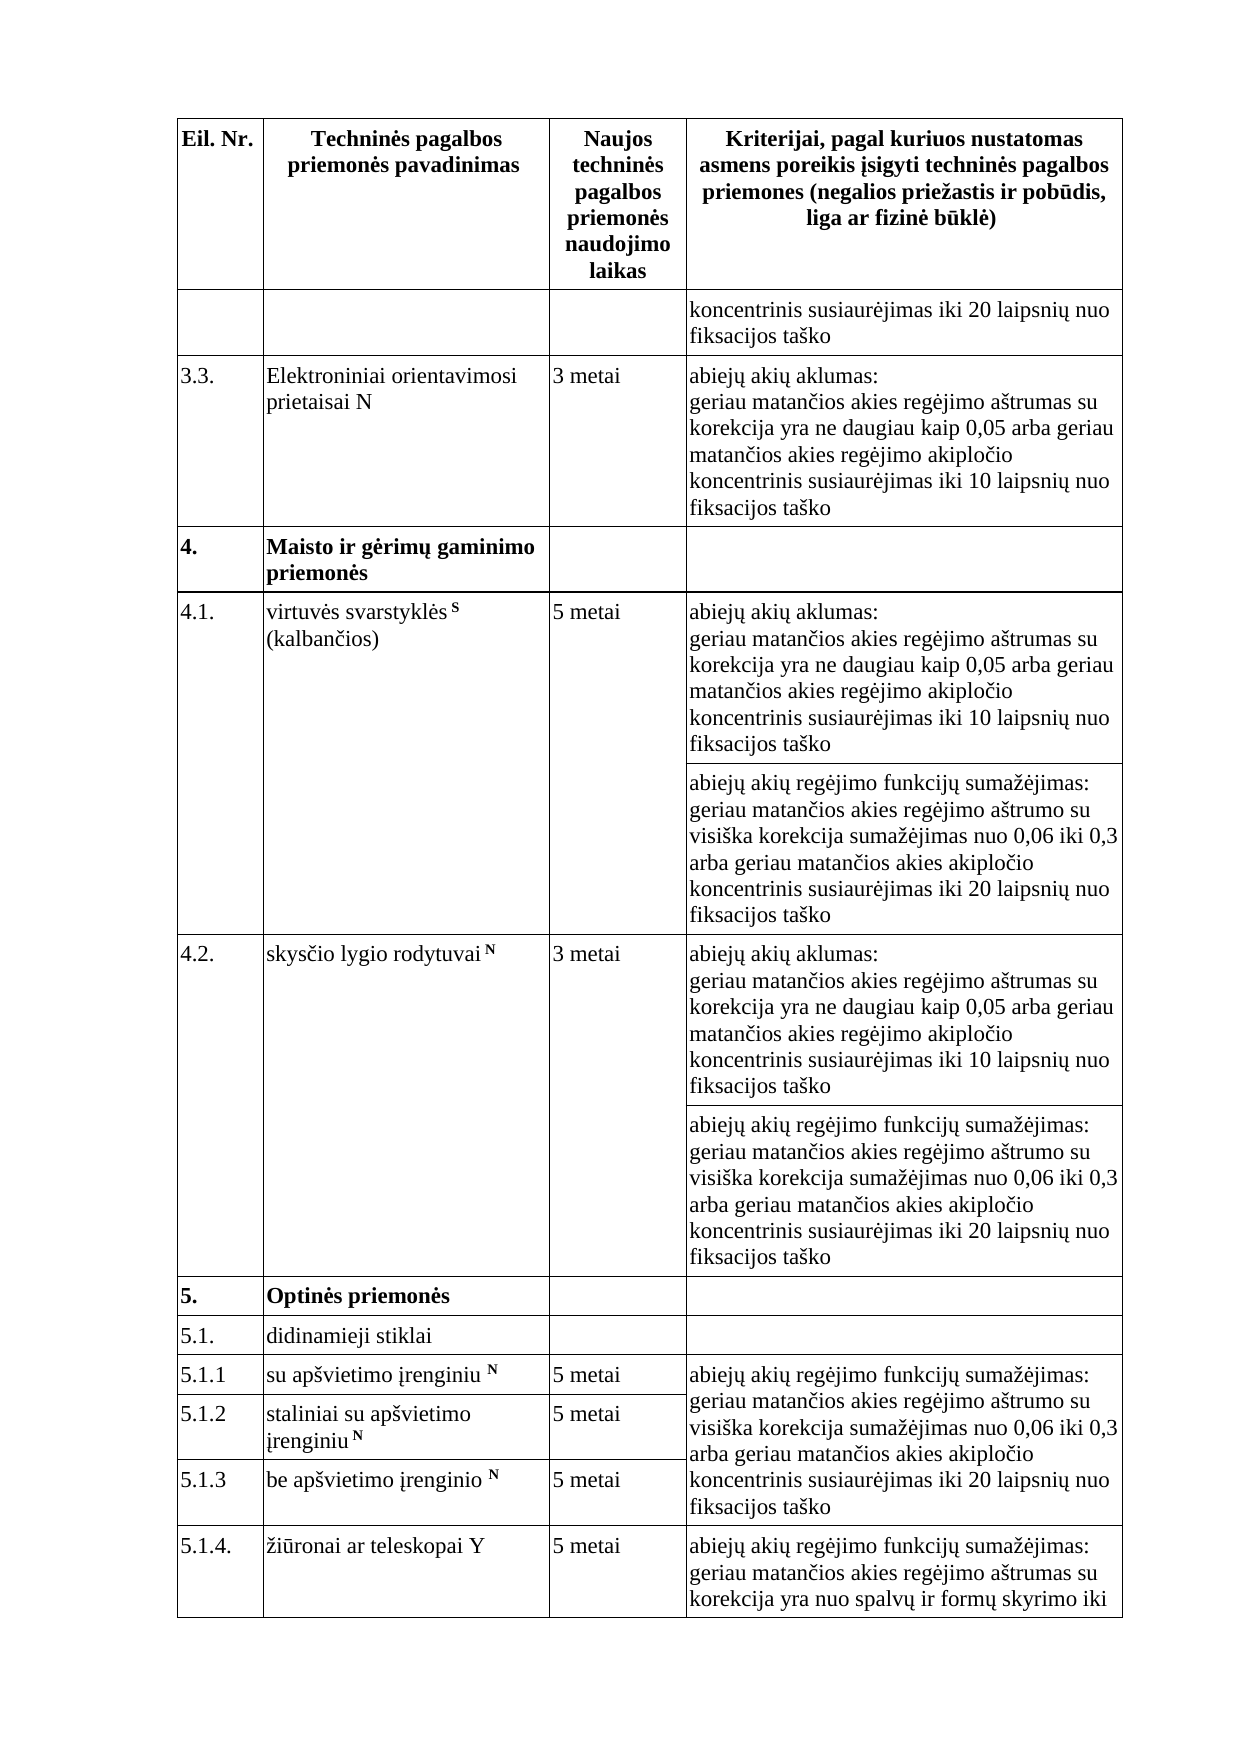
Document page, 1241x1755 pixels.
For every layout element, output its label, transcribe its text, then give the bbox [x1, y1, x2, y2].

table_cell 3 metai [550, 356, 686, 526]
table_cell be apšvietimo įrenginio N [264, 1460, 549, 1525]
table_cell 5.1.3 [178, 1460, 263, 1525]
table_cell [550, 1316, 686, 1354]
table_cell [550, 1277, 686, 1315]
table_cell 5 metai [550, 1526, 686, 1617]
table_cell 5 metai [550, 1460, 686, 1525]
table_cell 5 metai [550, 593, 686, 933]
table_cell [264, 290, 549, 355]
table_cell 5.1.2 [178, 1395, 263, 1459]
table_cell Optinės priemonės [264, 1277, 549, 1315]
table_cell žiūronai ar teleskopai Y [264, 1526, 549, 1617]
table_cell [550, 527, 686, 591]
table_cell 4.2. [178, 935, 263, 1276]
table_cell [687, 1277, 1122, 1315]
table_cell koncentrinis susiaurėjimas iki 20 laipsnių nuo fiksacijos taško [687, 290, 1122, 355]
table_cell Maisto ir gėrimų gaminimo priemonės [264, 527, 549, 591]
table_cell 4.1. [178, 593, 263, 933]
table_cell skysčio lygio rodytuvai N [264, 935, 549, 1276]
table_cell 5.1.1 [178, 1355, 263, 1393]
table_cell 3.3. [178, 356, 263, 526]
table_header Techninės pagalbos priemonės pavadinimas [264, 119, 549, 289]
table_cell 3 metai [550, 935, 686, 1276]
table_cell 5 metai [550, 1395, 686, 1459]
table_cell abiejų akių regėjimo funkcijų sumažėjimas: geriau matančios akies regėjimo aštrumo su visiška korekcija sumažėjimas nuo 0,06 iki 0,3 arba geriau matančios akies akipločio koncentrinis susiaurėjimas iki 20 laipsnių nuo fiksacijos taško [687, 1106, 1122, 1276]
table_cell abiejų akių aklumas: geriau matančios akies regėjimo aštrumas su korekcija yra ne daugiau kaip 0,05 arba geriau matančios akies regėjimo akipločio koncentrinis susiaurėjimas iki 10 laipsnių nuo fiksacijos taško [687, 593, 1122, 762]
table_cell 5. [178, 1277, 263, 1315]
table_cell 5.1. [178, 1316, 263, 1354]
table_cell [550, 290, 686, 355]
table_cell abiejų akių aklumas: geriau matančios akies regėjimo aštrumas su korekcija yra ne daugiau kaip 0,05 arba geriau matančios akies regėjimo akipločio koncentrinis susiaurėjimas iki 10 laipsnių nuo fiksacijos taško [687, 935, 1122, 1104]
table_cell abiejų akių aklumas: geriau matančios akies regėjimo aštrumas su korekcija yra ne daugiau kaip 0,05 arba geriau matančios akies regėjimo akipločio koncentrinis susiaurėjimas iki 10 laipsnių nuo fiksacijos taško [687, 356, 1122, 526]
table_cell virtuvės svarstyklės S (kalbančios) [264, 593, 549, 933]
table_cell abiejų akių regėjimo funkcijų sumažėjimas: geriau matančios akies regėjimo aštrumas su korekcija yra nuo spalvų ir formų skyrimo iki [687, 1526, 1122, 1617]
table_cell staliniai su apšvietimo įrenginiu N [264, 1395, 549, 1459]
table_header Eil. Nr. [178, 119, 263, 289]
table_cell [687, 527, 1122, 591]
table_header Kriterijai, pagal kuriuos nustatomas asmens poreikis įsigyti techninės pagalbos priemones (negalios priežastis ir pobūdis, liga ar fizinė būklė) [687, 119, 1122, 289]
table_cell [687, 1316, 1122, 1354]
table_cell 5.1.4. [178, 1526, 263, 1617]
table_cell Elektroniniai orientavimosi prietaisai N [264, 356, 549, 526]
table_cell su apšvietimo įrenginiu N [264, 1355, 549, 1393]
table_cell 5 metai [550, 1355, 686, 1393]
table_header Naujos techninės pagalbos priemonės naudojimo laikas [550, 119, 686, 289]
table_cell [178, 290, 263, 355]
table_cell abiejų akių regėjimo funkcijų sumažėjimas: geriau matančios akies regėjimo aštrumo su visiška korekcija sumažėjimas nuo 0,06 iki 0,3 arba geriau matančios akies akipločio koncentrinis susiaurėjimas iki 20 laipsnių nuo fiksacijos taško [687, 764, 1122, 933]
table_cell 4. [178, 527, 263, 591]
table_cell didinamieji stiklai [264, 1316, 549, 1354]
table_cell abiejų akių regėjimo funkcijų sumažėjimas: geriau matančios akies regėjimo aštrumo su visiška korekcija sumažėjimas nuo 0,06 iki 0,3 arba geriau matančios akies akipločio koncentrinis susiaurėjimas iki 20 laipsnių nuo fiksacijos taško [687, 1355, 1122, 1525]
